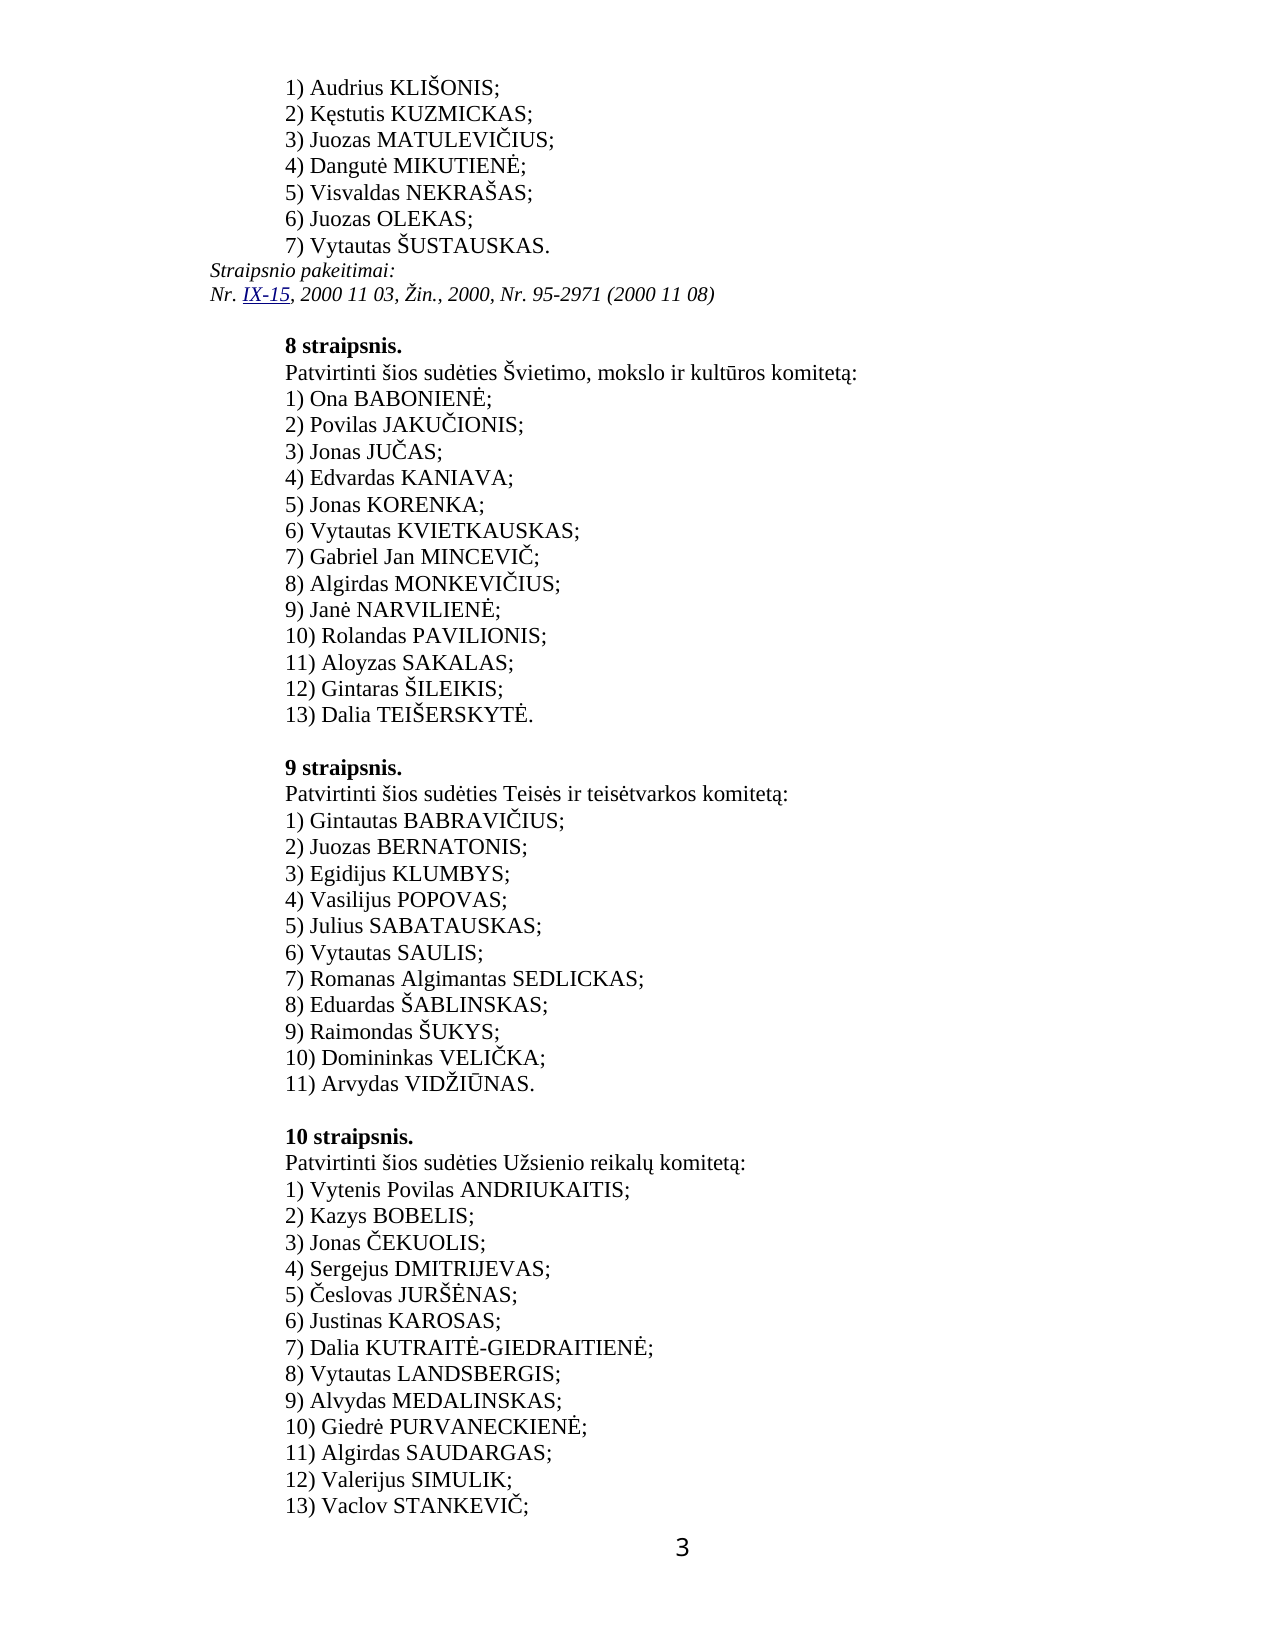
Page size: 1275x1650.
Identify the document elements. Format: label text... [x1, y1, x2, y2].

text 10) Giedrė PURVANECKIENĖ; [210, 1413, 1155, 1439]
text 13) Vaclov STANKEVIČ; [210, 1492, 1155, 1518]
text 10) Rolandas PAVILIONIS; [210, 622, 1155, 649]
text 3) Jonas JUČAS; [210, 438, 1155, 464]
text Patvirtinti šios sudėties Užsienio reikalų komitetą: [210, 1149, 1155, 1176]
text 5) Česlovas JURŠĖNAS; [210, 1281, 1155, 1308]
text 4) Sergejus DMITRIJEVAS; [210, 1255, 1155, 1281]
text 8) Eduardas ŠABLINSKAS; [210, 991, 1155, 1018]
text 10 straipsnis. [210, 1123, 1155, 1149]
subtitle 1) Gintautas BABRAVIČIUS; [210, 807, 1155, 833]
text 4) Dangutė MIKUTIENĖ; [210, 153, 1155, 179]
text 9) Alvydas MEDALINSKAS; [210, 1387, 1155, 1413]
text 8) Vytautas LANDSBERGIS; [210, 1360, 1155, 1387]
text 9 straipsnis. [210, 754, 1155, 781]
text 7) Vytautas ŠUSTAUSKAS. [210, 232, 1155, 258]
text 6) Justinas KAROSAS; [210, 1308, 1155, 1334]
text 2) Kęstutis KUZMICKAS; [210, 100, 1155, 126]
text 4) Vasilijus POPOVAS; [210, 886, 1155, 912]
text Patvirtinti šios sudėties Švietimo, mokslo ir kultūros komitetą: [210, 359, 1155, 385]
text 11) Algirdas SAUDARGAS; [210, 1439, 1155, 1466]
text 1) Vytenis Povilas ANDRIUKAITIS; [210, 1176, 1155, 1202]
text 1) Audrius KLIŠONIS; [210, 73, 1155, 100]
text 4) Edvardas KANIAVA; [210, 464, 1155, 491]
text 9) Janė NARVILIENĖ; [210, 596, 1155, 622]
text 11) Aloyzas SAKALAS; [210, 649, 1155, 675]
text 11) Arvydas VIDŽIŪNAS. [210, 1070, 1155, 1097]
text 12) Valerijus SIMULIK; [210, 1466, 1155, 1492]
text Patvirtinti šios sudėties Teisės ir teisėtvarkos komitetą: [210, 781, 1155, 807]
text 2) Kazys BOBELIS; [210, 1202, 1155, 1228]
subtitle 3) Egidijus KLUMBYS; [210, 859, 1155, 886]
text 5) Visvaldas NEKRAŠAS; [210, 179, 1155, 205]
text 2) Juozas BERNATONIS; [210, 833, 1155, 859]
text 8) Algirdas MONKEVIČIUS; [210, 570, 1155, 596]
subtitle 7) Romanas Algimantas SEDLICKAS; [210, 965, 1155, 991]
text 5) Jonas KORENKA; [210, 491, 1155, 517]
text 13) Dalia TEIŠERSKYTĖ. [210, 701, 1155, 728]
text 2) Povilas JAKUČIONIS; [210, 412, 1155, 438]
text 6) Vytautas SAULIS; [210, 939, 1155, 965]
text Straipsnio pakeitimai: [210, 258, 1155, 282]
text 6) Juozas OLEKAS; [210, 205, 1155, 232]
text 3) Jonas ČEKUOLIS; [210, 1228, 1155, 1255]
text 1) Ona BABONIENĖ; [210, 385, 1155, 412]
text 3) Juozas MATULEVIČIUS; [210, 126, 1155, 153]
text Nr. IX-15, 2000 11 03, Žin., 2000, Nr. 95-2971 (2000 11 08) [210, 282, 1155, 306]
text 12) Gintaras ŠILEIKIS; [210, 675, 1155, 701]
text 7) Dalia KUTRAITĖ-GIEDRAITIENĖ; [210, 1334, 1155, 1360]
text 5) Julius SABATAUSKAS; [210, 912, 1155, 939]
text 6) Vytautas KVIETKAUSKAS; [210, 517, 1155, 543]
text 8 straipsnis. [210, 332, 1155, 359]
text 10) Domininkas VELIČKA; [210, 1044, 1155, 1070]
text 9) Raimondas ŠUKYS; [210, 1018, 1155, 1044]
text 7) Gabriel Jan MINCEVIČ; [210, 543, 1155, 570]
